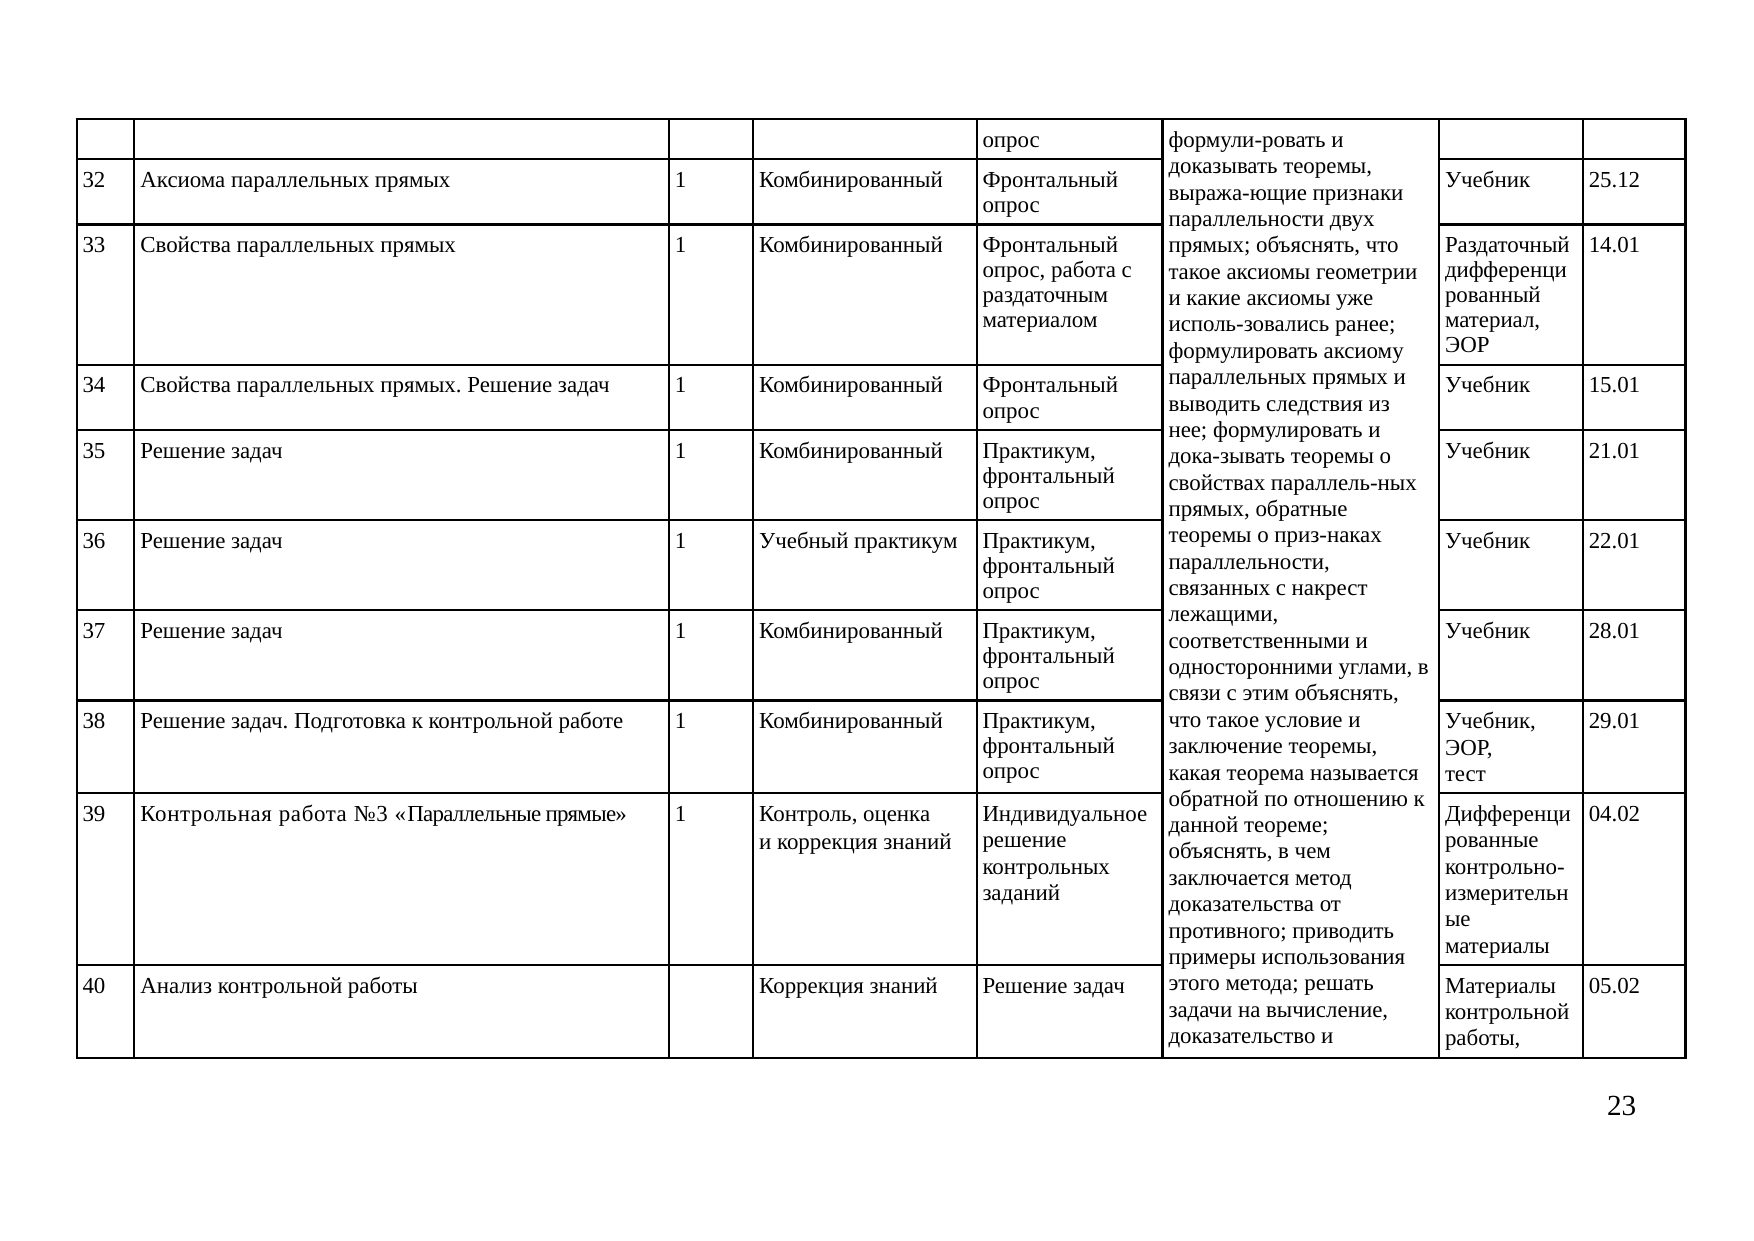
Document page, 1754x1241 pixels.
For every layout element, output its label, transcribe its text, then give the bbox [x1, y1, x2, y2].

table_cell 1 [670, 611, 752, 699]
table_cell [78, 431, 133, 519]
table_cell Решение задач [135, 431, 668, 519]
table_cell Анализ контрольной работы [135, 966, 668, 1057]
table_cell 21.01 [1584, 431, 1684, 519]
table_cell 14.01 [1584, 226, 1684, 364]
table_cell [78, 794, 133, 964]
table_cell Решение задач [978, 966, 1161, 1057]
table_cell Фронтальный опрос [978, 160, 1161, 223]
table_cell Учебный практикум [754, 521, 976, 609]
table_cell Фронтальный опрос, работа с раздаточным материалом [978, 226, 1161, 364]
table_cell Учебник, ЭОР, тест [1440, 702, 1582, 792]
table_cell 1 [670, 702, 752, 792]
table_cell 15.01 [1584, 366, 1684, 429]
table_cell 05.02 [1584, 966, 1684, 1057]
table_cell Комбинированный [754, 431, 976, 519]
table_cell Свойства параллельных прямых. Решение задач [135, 366, 668, 429]
table_cell Контрольная работа №3 «Параллельные прямые» [135, 794, 668, 964]
table_cell Комбинированный [754, 160, 976, 223]
table_cell Коррекция знаний [754, 966, 976, 1057]
table_cell опрос [978, 120, 1161, 158]
table_cell Индивидуальное решение контрольных заданий [978, 794, 1161, 964]
table_cell [78, 966, 133, 1057]
table_cell Решение задач. Подготовка к контрольной работе [135, 702, 668, 792]
table_cell [670, 120, 752, 158]
table_cell 1 [670, 521, 752, 609]
table_cell [1584, 120, 1684, 158]
table_cell Фронтальный опрос [978, 366, 1161, 429]
table_cell 1 [670, 226, 752, 364]
table_cell Практикум, фронтальный опрос [978, 431, 1161, 519]
table_cell 28.01 [1584, 611, 1684, 699]
table_cell Комбинированный [754, 702, 976, 792]
table_cell [1440, 120, 1582, 158]
table_cell 29.01 [1584, 702, 1684, 792]
table_cell [78, 120, 133, 158]
table_cell [78, 160, 133, 223]
table_cell Решение задач [135, 521, 668, 609]
table_cell [78, 702, 133, 792]
table_cell [78, 521, 133, 609]
table_cell 22.01 [1584, 521, 1684, 609]
table_cell Учебник [1440, 521, 1582, 609]
table_cell формули-ровать и доказывать теоремы, выража-ющие признаки параллельности двух прямых; объяснять, что такое аксиомы геометрии и какие аксиомы уже исполь-зовались ранее; формулировать аксиому параллельных прямых и выводить следствия из нее; формулировать и дока-зывать теоремы о свойствах параллель-ных прямых, обратные теоремы о приз-наках параллельности, связанных с накрест лежащими, соответственными и односторонними углами, в связи с этим объяснять, что такое условие и заключение теоремы, какая теорема называется обратной по отношению к данной теореме; объяснять, в чем заключается метод доказательства от противного; приводить примеры использования этого метода; решать задачи на вычисление, доказательство и [1164, 120, 1438, 1057]
table_cell 25.12 [1584, 160, 1684, 223]
table_cell Материалы контрольной работы, [1440, 966, 1582, 1057]
table_cell [78, 226, 133, 364]
table_cell Контроль, оценка и коррекция знаний [754, 794, 976, 964]
table_cell Аксиома параллельных прямых [135, 160, 668, 223]
table_cell 1 [670, 794, 752, 964]
table_cell [78, 611, 133, 699]
table_cell [78, 366, 133, 429]
table_cell 1 [670, 431, 752, 519]
table_cell Практикум, фронтальный опрос [978, 521, 1161, 609]
table_cell Учебник [1440, 611, 1582, 699]
table_cell Учебник [1440, 160, 1582, 223]
table_cell Практикум, фронтальный опрос [978, 702, 1161, 792]
table_cell [754, 120, 976, 158]
table_cell [135, 120, 668, 158]
table_cell [670, 966, 752, 1057]
table_cell Комбинированный [754, 226, 976, 364]
table_cell Комбинированный [754, 611, 976, 699]
table_cell Учебник [1440, 431, 1582, 519]
table_cell 04.02 [1584, 794, 1684, 964]
table_cell Свойства параллельных прямых [135, 226, 668, 364]
table_cell Учебник [1440, 366, 1582, 429]
table_cell Дифференцированные контрольно-измерительные материалы [1440, 794, 1582, 964]
table_cell Решение задач [135, 611, 668, 699]
table_cell Практикум, фронтальный опрос [978, 611, 1161, 699]
table_cell 1 [670, 160, 752, 223]
table_cell Раздаточный дифференцированный материал, ЭОР [1440, 226, 1582, 364]
table_cell Комбинированный [754, 366, 976, 429]
table_cell 1 [670, 366, 752, 429]
